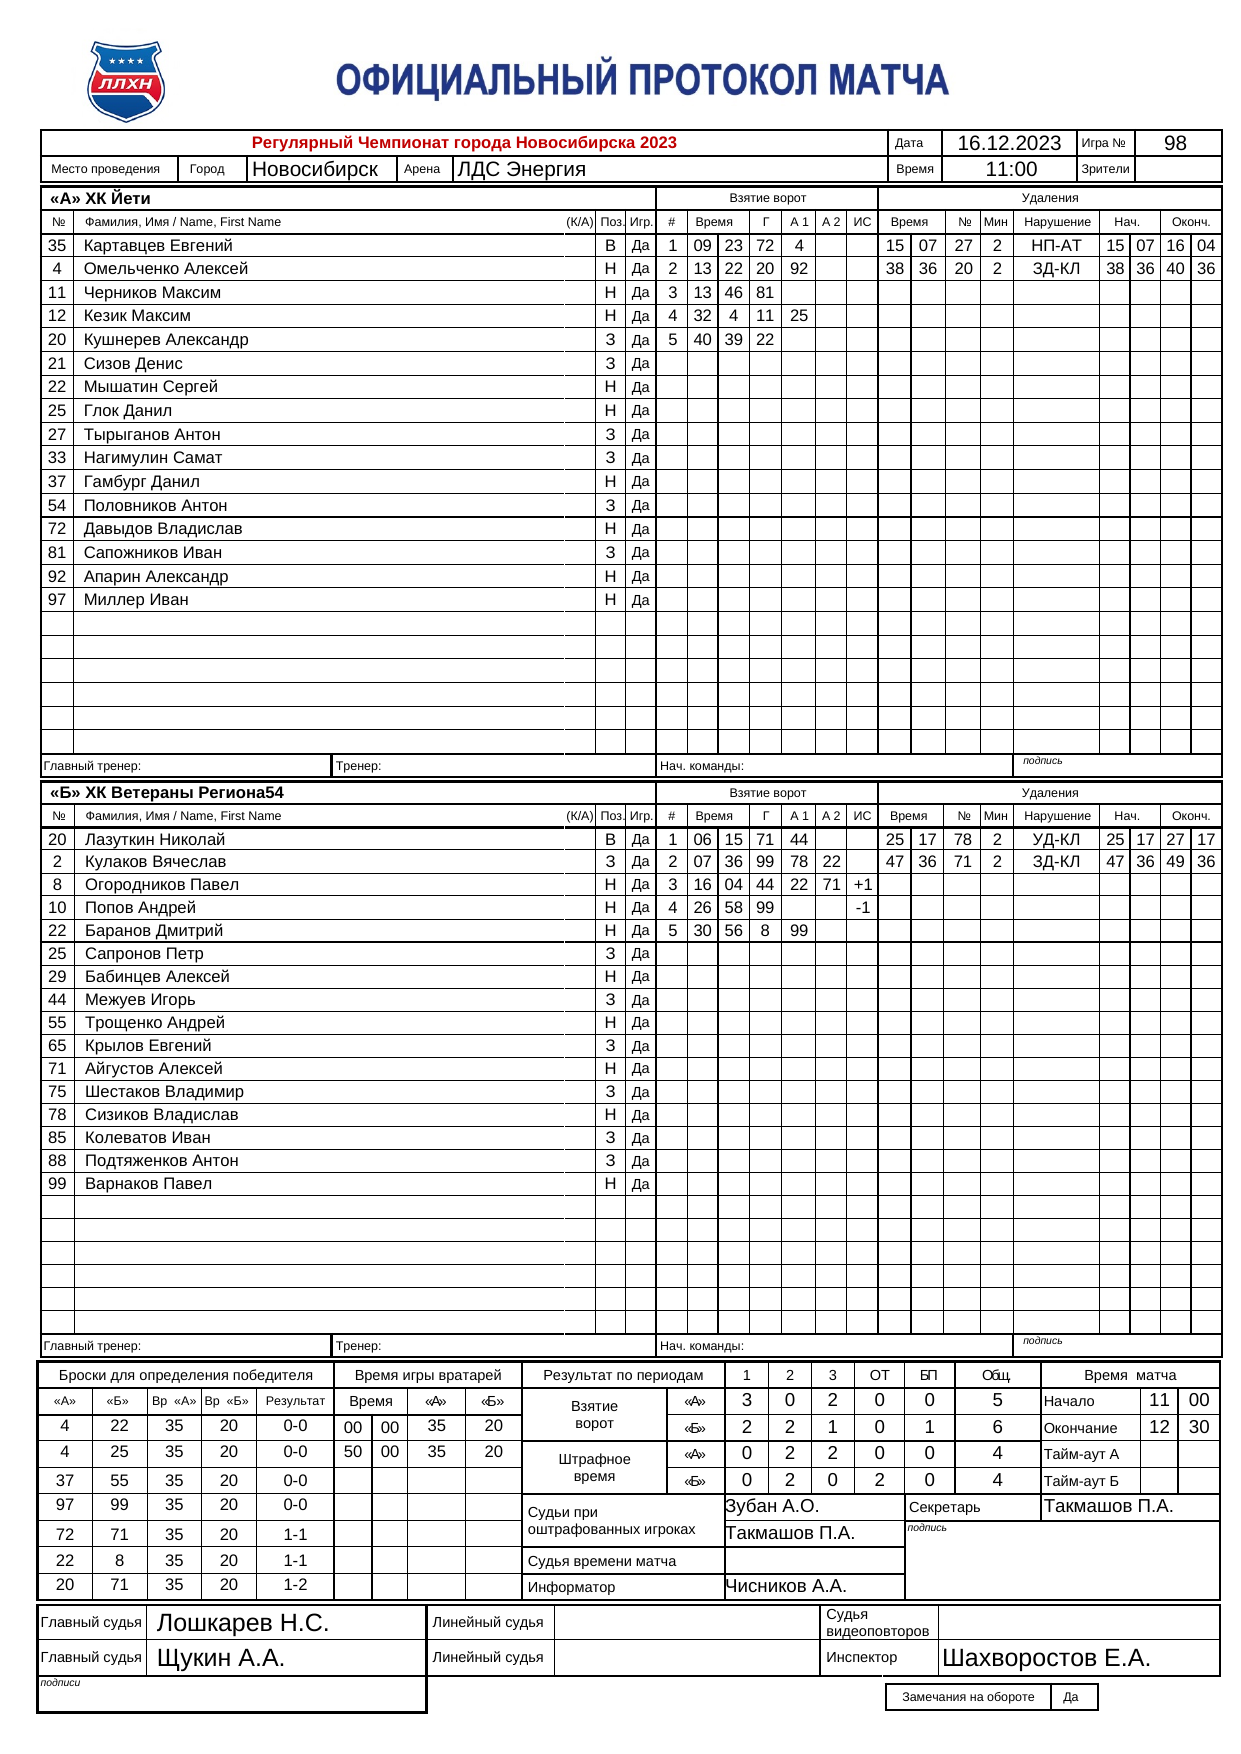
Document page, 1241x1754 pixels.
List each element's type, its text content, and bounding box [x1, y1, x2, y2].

table_cell 97 [42, 588, 73, 611]
table_cell [719, 943, 749, 964]
table_cell [1192, 612, 1221, 634]
table_cell Главный судья [39, 1606, 146, 1639]
table_cell [1100, 376, 1129, 398]
table_cell [1100, 588, 1129, 611]
table_cell [657, 730, 687, 753]
table_cell [782, 1265, 815, 1287]
table_cell [466, 1468, 521, 1493]
table_cell [944, 966, 980, 987]
table_cell [1100, 612, 1129, 634]
table_cell [688, 612, 717, 634]
table_cell [1014, 659, 1099, 682]
table_cell [816, 612, 846, 634]
table_cell +1 [847, 874, 877, 895]
table_cell [1100, 943, 1129, 964]
table_cell 38 [1100, 257, 1129, 280]
table_cell [1100, 565, 1129, 587]
table_cell [626, 1265, 655, 1287]
table_cell [657, 1196, 687, 1218]
table_cell [912, 683, 945, 706]
table_cell [981, 920, 1013, 941]
table_cell 36 [912, 257, 945, 280]
table_cell [847, 1288, 877, 1310]
table_cell # [657, 805, 687, 826]
table_cell 2 [769, 1415, 811, 1440]
table_cell [847, 1012, 877, 1033]
table_cell [626, 1242, 655, 1264]
table_cell [1161, 659, 1190, 682]
table_cell [1192, 1150, 1221, 1172]
table_cell Да [626, 1150, 655, 1172]
table_cell 20 [202, 1441, 256, 1467]
table_cell 8 [750, 920, 781, 941]
table_cell 20 [42, 328, 73, 351]
table_cell «А» [408, 1389, 465, 1413]
table_cell [1192, 541, 1221, 564]
table_cell Время [688, 211, 749, 233]
table_cell 2 [855, 1468, 904, 1493]
table_cell Время [879, 211, 945, 233]
table_cell [1179, 1468, 1219, 1493]
table_cell [944, 1035, 980, 1057]
table_cell Кезик Максим [74, 305, 564, 327]
table_cell 20 [946, 257, 980, 280]
table_cell [1192, 588, 1221, 611]
table_cell [719, 730, 749, 753]
table_cell Да [626, 1081, 655, 1103]
table_cell 35 [148, 1574, 201, 1599]
table_cell 1 [657, 829, 687, 849]
table_cell Судьи при оштрафованных игроках [523, 1495, 724, 1546]
table_cell 75 [42, 1081, 74, 1103]
table_cell [42, 683, 73, 706]
table_cell [719, 1173, 749, 1195]
table_cell [719, 1219, 749, 1241]
table_cell [1100, 920, 1129, 941]
table_cell [626, 1288, 655, 1310]
table_cell [1131, 305, 1160, 327]
table_cell [1192, 920, 1221, 941]
table_cell [1014, 896, 1099, 918]
table_cell [944, 1219, 980, 1241]
table_cell Тайм-аут Б [1042, 1468, 1140, 1493]
table_cell [782, 1173, 815, 1195]
table_cell [373, 1574, 407, 1599]
table_cell [946, 494, 980, 516]
table_cell [946, 730, 980, 753]
table_cell [1014, 541, 1099, 564]
table_cell [719, 352, 749, 374]
table_cell Н [596, 1058, 625, 1079]
table_cell [1161, 1265, 1190, 1287]
table_cell [335, 1574, 371, 1599]
table_cell [1192, 376, 1221, 398]
table_cell 0 [769, 1389, 811, 1413]
table_cell [1192, 1242, 1221, 1264]
table_cell [847, 328, 877, 351]
table_cell [816, 1242, 846, 1264]
table_cell [782, 518, 815, 540]
table_cell [912, 1150, 943, 1172]
table_cell [912, 659, 945, 682]
table_cell 39 [719, 328, 749, 351]
table_cell 0-0 [257, 1494, 333, 1520]
table_cell [816, 829, 846, 849]
table_cell [750, 1265, 781, 1287]
table_cell 71 [750, 829, 781, 849]
table_cell [1192, 1173, 1221, 1195]
table_cell [879, 1104, 910, 1126]
table_cell 0 [812, 1468, 854, 1493]
table_cell [1161, 1104, 1190, 1126]
table_cell [912, 565, 945, 587]
table_cell [981, 565, 1013, 587]
table_cell [816, 1035, 846, 1057]
table_cell [1131, 1012, 1160, 1033]
table_cell [879, 1242, 910, 1264]
table_cell [946, 328, 980, 351]
table_cell 35 [148, 1494, 201, 1520]
table_cell Штрафное время [523, 1442, 666, 1493]
table_cell [1161, 874, 1190, 895]
table_cell [657, 588, 687, 611]
table_cell [1161, 1058, 1190, 1079]
table_cell [981, 423, 1013, 445]
table_cell Да [626, 1035, 655, 1057]
table_cell Судья времени матча [523, 1548, 724, 1573]
table_cell [1161, 1311, 1190, 1333]
table_cell Линейный судья [428, 1640, 554, 1675]
table_cell [565, 235, 595, 256]
table_cell [1192, 1104, 1221, 1126]
table_cell Вр «Б» [202, 1389, 256, 1413]
table_cell [657, 1242, 687, 1264]
table_cell [750, 1242, 781, 1264]
table_cell [565, 494, 595, 516]
table_cell [1131, 943, 1160, 964]
table_cell Нагимулин Самат [74, 446, 564, 469]
table_cell [750, 1035, 781, 1057]
table_cell [1014, 565, 1099, 587]
table_cell [1192, 352, 1221, 374]
table_cell Да [626, 235, 655, 256]
table_cell [1014, 1311, 1099, 1333]
table_cell [879, 518, 910, 540]
table_cell [74, 612, 564, 634]
table_cell [912, 966, 943, 987]
table_cell [750, 989, 781, 1011]
table_cell [1014, 966, 1099, 987]
table_cell [1131, 1127, 1160, 1149]
table_cell [1192, 1012, 1221, 1033]
table_cell Сизиков Владислав [75, 1104, 564, 1126]
table_cell [1100, 446, 1129, 469]
table_cell Черников Максим [74, 281, 564, 303]
table_cell [688, 423, 717, 445]
table_cell 81 [750, 281, 781, 303]
table_cell [782, 1127, 815, 1149]
table_cell [847, 257, 877, 280]
table_cell Да [626, 541, 655, 564]
table_cell [847, 943, 877, 964]
table_cell [1131, 281, 1160, 303]
table_cell Колеватов Иван [75, 1127, 564, 1149]
table_cell «А» [39, 1389, 92, 1413]
table_cell 29 [42, 966, 74, 987]
table_cell Судья видеоповторов [821, 1606, 938, 1639]
table_cell [688, 352, 717, 374]
table_cell [946, 305, 980, 327]
table_cell [944, 1311, 980, 1333]
table_cell [912, 874, 943, 895]
table_cell В [596, 829, 625, 849]
table_cell [1192, 328, 1221, 351]
table_cell 0 [905, 1468, 954, 1493]
table_cell [946, 541, 980, 564]
table_cell [816, 541, 846, 564]
table_cell [1100, 541, 1129, 564]
table_cell 3 [657, 281, 687, 303]
table_cell [75, 1265, 564, 1287]
table_cell [719, 966, 749, 987]
table_cell Н [596, 588, 625, 611]
table_cell [1014, 328, 1099, 351]
table_cell [879, 328, 910, 351]
table_cell 35 [148, 1441, 201, 1467]
table_cell [750, 588, 781, 611]
table_cell [75, 1219, 564, 1241]
table_cell Оконч. [1161, 805, 1221, 826]
table_cell 20 [202, 1494, 256, 1520]
table_cell [565, 1035, 595, 1057]
table_cell Поз. [596, 805, 625, 826]
table_cell Н [596, 257, 625, 280]
table_cell [719, 1265, 749, 1287]
table_cell 72 [39, 1521, 92, 1546]
table_cell [879, 707, 910, 729]
table_cell [912, 399, 945, 422]
table_cell 00 [373, 1416, 407, 1440]
table_cell [688, 683, 717, 706]
table_cell 5 [657, 920, 687, 941]
table_cell [912, 1196, 943, 1218]
table_cell Секретарь [906, 1495, 1040, 1520]
table_cell [657, 376, 687, 398]
table_cell [981, 636, 1013, 658]
table_cell [42, 707, 73, 729]
table_cell [816, 730, 846, 753]
table_cell 30 [1179, 1415, 1219, 1440]
table_cell [565, 376, 595, 398]
picture [5, 28, 1179, 129]
table_cell 40 [1161, 257, 1190, 280]
table_cell [1131, 659, 1160, 682]
table_cell [939, 1606, 1219, 1639]
table_cell «Б» [668, 1415, 724, 1440]
table_cell подпись [1014, 755, 1221, 776]
table_cell [944, 943, 980, 964]
table_cell Такмашов П.А. [1042, 1495, 1219, 1520]
table_cell [782, 636, 815, 658]
table_cell ЗД-КЛ [1014, 257, 1099, 280]
table_cell [912, 328, 945, 351]
table_cell [1131, 541, 1160, 564]
table_cell [719, 1081, 749, 1103]
table_cell [1161, 1288, 1190, 1310]
table_cell 32 [688, 305, 717, 327]
table_cell 3 [657, 874, 687, 895]
table_cell 0 [855, 1415, 904, 1440]
table_cell Время [335, 1389, 407, 1413]
table_cell 1 [657, 235, 687, 256]
table_cell Лазуткин Николай [75, 829, 564, 849]
table_cell [1179, 1441, 1219, 1467]
table_cell 4 [956, 1468, 1040, 1493]
table_cell [1014, 1081, 1099, 1103]
table_cell [1100, 1104, 1129, 1126]
table_cell [626, 683, 655, 706]
table_header Броски для определения победителя [39, 1363, 333, 1387]
table_cell 4 [782, 235, 815, 256]
table_cell Н [596, 470, 625, 493]
table_cell [596, 1265, 625, 1287]
table_cell [719, 1104, 749, 1126]
table_cell [657, 989, 687, 1011]
table_cell [847, 376, 877, 398]
table_cell [373, 1468, 407, 1493]
table_cell [944, 1196, 980, 1218]
table_cell [1161, 565, 1190, 587]
table_cell [596, 612, 625, 634]
table_cell [1131, 376, 1160, 398]
table_cell Щукин А.А. [147, 1640, 425, 1675]
table_header Замечания на обороте [887, 1685, 1050, 1709]
table_cell [565, 281, 595, 303]
table_cell [847, 659, 877, 682]
table_cell [1014, 1173, 1099, 1195]
table_cell [750, 1219, 781, 1241]
table_cell (К/А) [565, 805, 595, 826]
table_cell [657, 494, 687, 516]
table_cell 22 [782, 874, 815, 895]
table_header Регулярный Чемпионат города Новосибирска 2023 [42, 131, 887, 155]
table_cell [657, 612, 687, 634]
table_cell 20 [750, 257, 781, 280]
table_cell [944, 1265, 980, 1287]
table_cell [1161, 730, 1190, 753]
table_header Игра № [1078, 131, 1134, 155]
table_cell [1192, 470, 1221, 493]
table_header «Б» ХК Ветераны Региона54 [42, 783, 655, 803]
table_cell Шахворостов Е.А. [939, 1640, 1219, 1675]
table_cell [750, 1081, 781, 1103]
table_cell [782, 659, 815, 682]
table_cell 4 [39, 1441, 92, 1467]
table_cell [847, 281, 877, 303]
table_cell [688, 565, 717, 587]
table_cell [1192, 636, 1221, 658]
table_cell [719, 565, 749, 587]
table_cell 25 [1100, 829, 1129, 849]
table_cell [912, 1081, 943, 1103]
table_header 1 [726, 1363, 768, 1387]
table_cell [879, 1311, 910, 1333]
table_cell [1131, 1104, 1160, 1126]
table_cell 3 [726, 1389, 768, 1413]
table_cell [816, 1127, 846, 1149]
table_cell «А» [668, 1389, 724, 1413]
table_cell [782, 565, 815, 587]
table_cell [981, 541, 1013, 564]
table_cell подпись [906, 1522, 1219, 1599]
table_cell 71 [93, 1521, 147, 1546]
table_cell [688, 659, 717, 682]
table_cell [1131, 920, 1160, 941]
table_cell 27 [42, 423, 73, 445]
table_cell [657, 1311, 687, 1333]
table_cell Нарушение [1014, 805, 1099, 826]
table_cell [782, 376, 815, 398]
table_cell 26 [688, 896, 717, 918]
table_cell [657, 1265, 687, 1287]
table_cell 4 [956, 1442, 1040, 1467]
table_cell [816, 470, 846, 493]
table_cell Да [626, 943, 655, 964]
table_cell 44 [42, 989, 74, 1011]
table_header БП [905, 1363, 954, 1387]
table_cell З [596, 446, 625, 469]
table_cell [750, 470, 781, 493]
table_cell Тренер: [333, 755, 655, 776]
table_cell [1100, 399, 1129, 422]
table_cell 0-0 [257, 1468, 333, 1493]
table_cell [688, 1104, 717, 1126]
table_cell [657, 1035, 687, 1057]
table_cell 81 [42, 541, 73, 564]
table_cell 11 [1141, 1389, 1177, 1413]
table_cell [816, 1012, 846, 1033]
table_cell [719, 612, 749, 634]
table_cell [981, 1035, 1013, 1057]
table_cell [981, 1242, 1013, 1264]
table_cell [912, 1311, 943, 1333]
table_cell [565, 541, 595, 564]
table_cell [782, 966, 815, 987]
table_cell Главный тренер: [42, 1335, 330, 1356]
table_cell [981, 446, 1013, 469]
table_cell [408, 1574, 465, 1599]
table_cell [816, 659, 846, 682]
table_cell [657, 683, 687, 706]
table_cell [1100, 966, 1129, 987]
table_cell [565, 565, 595, 587]
table_cell 2 [981, 235, 1013, 256]
table_cell [981, 874, 1013, 895]
table_cell [719, 1288, 749, 1310]
table_cell 4 [42, 257, 73, 280]
table_cell Зрители [1078, 157, 1134, 181]
table_cell [719, 1012, 749, 1033]
table_cell [74, 683, 564, 706]
table_cell [981, 683, 1013, 706]
table_cell [944, 1242, 980, 1264]
table_cell [657, 470, 687, 493]
table_cell [782, 1311, 815, 1333]
table_cell [565, 943, 595, 964]
table_cell [1161, 989, 1190, 1011]
table_cell [1161, 920, 1190, 941]
table_cell [879, 376, 910, 398]
table_cell Да [626, 896, 655, 918]
table_cell [1192, 494, 1221, 516]
table_cell [1131, 565, 1160, 587]
table_cell [782, 328, 815, 351]
table_cell [1161, 1196, 1190, 1218]
table_cell [1131, 730, 1160, 753]
table_cell 36 [912, 850, 943, 872]
table_cell [1161, 399, 1190, 422]
table_cell [1014, 707, 1099, 729]
table_cell [688, 989, 717, 1011]
table_cell [981, 730, 1013, 753]
table_cell «Б» [93, 1389, 147, 1413]
table_cell [626, 1219, 655, 1241]
table_cell [816, 494, 846, 516]
table_cell [879, 541, 910, 564]
table_cell [1014, 423, 1099, 445]
table_cell [1131, 1081, 1160, 1103]
table_cell [912, 1288, 943, 1310]
table_cell [1131, 446, 1160, 469]
table_cell [847, 1104, 877, 1126]
table_cell [879, 352, 910, 374]
table_cell [1192, 281, 1221, 303]
table_cell [750, 1012, 781, 1033]
table_cell [847, 1219, 877, 1241]
table_cell Глок Данил [74, 399, 564, 422]
table_cell [596, 1242, 625, 1264]
table_cell [847, 1196, 877, 1218]
table_cell 78 [42, 1104, 74, 1126]
table_cell [847, 1265, 877, 1287]
table_cell Игр. [626, 805, 655, 826]
table_cell [42, 1219, 74, 1241]
table_cell [1192, 1058, 1221, 1079]
table_cell Да [626, 494, 655, 516]
table_cell [1100, 518, 1129, 540]
table_cell [912, 943, 943, 964]
table_cell [1131, 352, 1160, 374]
table_cell [1100, 659, 1129, 682]
table_cell [1100, 1012, 1129, 1033]
table_cell 1-1 [257, 1547, 333, 1573]
table_cell [879, 659, 910, 682]
table_cell [1100, 707, 1129, 729]
table_cell [1131, 612, 1160, 634]
table_cell [373, 1521, 407, 1546]
table_cell [565, 850, 595, 872]
table_cell Да [626, 565, 655, 587]
table_cell [946, 612, 980, 634]
table_cell [1192, 943, 1221, 964]
table_cell -1 [847, 896, 877, 918]
table_cell [816, 518, 846, 540]
table_cell ЛДС Энергия [454, 157, 887, 181]
table_cell З [596, 1127, 625, 1149]
table_cell 85 [42, 1127, 74, 1149]
table_cell 2 [812, 1442, 854, 1467]
table_cell Время [879, 805, 943, 826]
table_cell [816, 235, 846, 256]
table_cell «Б » [466, 1389, 521, 1413]
table_cell подписи [39, 1677, 425, 1711]
table_cell [879, 989, 910, 1011]
table_cell Гамбург Данил [74, 470, 564, 493]
table_cell 25 [782, 305, 815, 327]
table_cell 8 [42, 874, 74, 895]
table_header Время матча [1042, 1363, 1219, 1387]
table_cell Н [596, 966, 625, 987]
table_cell З [596, 328, 625, 351]
table_cell 12 [42, 305, 73, 327]
table_cell [847, 636, 877, 658]
table_cell [565, 707, 595, 729]
table_cell 15 [879, 235, 910, 256]
table_cell [981, 376, 1013, 398]
table_cell [750, 541, 781, 564]
table_cell [1014, 399, 1099, 422]
table_cell [981, 1104, 1013, 1126]
table_cell 36 [1192, 850, 1221, 872]
table_cell [879, 1265, 910, 1287]
table_cell [1192, 518, 1221, 540]
table_cell [879, 1058, 910, 1079]
table_cell [1131, 1311, 1160, 1333]
table_cell [1100, 1265, 1129, 1287]
table_cell [1161, 1127, 1190, 1149]
table_cell Да [626, 376, 655, 398]
table_cell [1014, 1196, 1099, 1218]
table_cell [657, 399, 687, 422]
table_cell [816, 707, 846, 729]
table_cell 22 [42, 920, 74, 941]
table_cell Нач. [1100, 805, 1160, 826]
table_cell 4 [39, 1416, 92, 1440]
table_cell Игр. [626, 211, 655, 233]
table_cell Да [626, 1104, 655, 1126]
table_cell [1100, 470, 1129, 493]
table_cell 16 [688, 874, 717, 895]
table_cell [42, 1311, 74, 1333]
table_cell [42, 1196, 74, 1218]
table_cell [1161, 966, 1190, 987]
table_cell [816, 1219, 846, 1241]
table_cell [946, 659, 980, 682]
table_cell [816, 281, 846, 303]
table_cell [879, 399, 910, 422]
table_cell 35 [148, 1547, 201, 1573]
table_cell [657, 446, 687, 469]
table_cell [912, 1012, 943, 1033]
table_cell [1161, 423, 1190, 445]
table_cell Айгустов Алексей [75, 1058, 564, 1079]
table_cell [1100, 1196, 1129, 1218]
table_cell [1100, 281, 1129, 303]
table_cell [596, 1196, 625, 1218]
table_cell 55 [42, 1012, 74, 1033]
table_cell [750, 1104, 781, 1126]
table_cell 72 [750, 235, 781, 256]
table_cell 00 [373, 1441, 407, 1467]
table_cell 20 [202, 1574, 256, 1599]
table_cell Сапожников Иван [74, 541, 564, 564]
table_cell Результат [257, 1389, 333, 1413]
table_cell 20 [39, 1574, 92, 1599]
table_cell [750, 659, 781, 682]
table_cell [946, 565, 980, 587]
table_cell [565, 1058, 595, 1079]
table_header Результат по периодам [523, 1363, 724, 1387]
table_cell [879, 896, 910, 918]
table_cell 72 [42, 518, 73, 540]
table_cell [565, 1150, 595, 1172]
table_cell [719, 1127, 749, 1149]
table_cell [1161, 376, 1190, 398]
table_cell [782, 494, 815, 516]
table_cell 0 [855, 1389, 904, 1413]
table_cell Кушнерев Александр [74, 328, 564, 351]
table_cell 5 [657, 328, 687, 351]
table_cell [944, 896, 980, 918]
table_cell [1136, 157, 1221, 181]
table_cell [1131, 707, 1160, 729]
table_cell 2 [657, 257, 687, 280]
table_cell [981, 612, 1013, 634]
table_cell [719, 989, 749, 1011]
table_cell Информатор [523, 1575, 724, 1599]
table_cell 12 [1141, 1415, 1177, 1440]
table_cell 2 [981, 850, 1013, 872]
table_cell 36 [1192, 257, 1221, 280]
table_cell [946, 588, 980, 611]
table_cell Чисников А.А. [726, 1575, 904, 1599]
table_cell [1014, 518, 1099, 540]
table_cell [1131, 683, 1160, 706]
table_cell 36 [1131, 257, 1160, 280]
table_header Общ. [956, 1363, 1040, 1387]
table_cell Н [596, 565, 625, 587]
table_cell [688, 1196, 717, 1218]
table_cell Да [626, 257, 655, 280]
table_cell [981, 1012, 1013, 1033]
table_cell З [596, 989, 625, 1011]
table_cell 0 [905, 1442, 954, 1467]
table_cell [688, 1012, 717, 1033]
table_cell 0 [855, 1442, 904, 1467]
table_cell [1131, 1035, 1160, 1057]
table_cell 25 [93, 1441, 147, 1467]
table_cell 13 [688, 281, 717, 303]
table_cell [1014, 1242, 1099, 1264]
table_cell [1100, 1242, 1129, 1264]
table_cell [466, 1521, 521, 1546]
table_cell [912, 707, 945, 729]
table_cell [816, 1196, 846, 1218]
table_cell 65 [42, 1035, 74, 1057]
table_cell [1014, 281, 1099, 303]
table_cell [879, 730, 910, 753]
table_cell [1192, 423, 1221, 445]
table_cell [596, 730, 625, 753]
table_cell Фамилия, Имя / Name, First Name [74, 211, 565, 233]
table_cell Да [626, 1173, 655, 1195]
table_cell [981, 1196, 1013, 1218]
table_cell [782, 1035, 815, 1057]
table_cell 11:00 [943, 157, 1076, 181]
table_cell [1131, 423, 1160, 445]
table_cell [1192, 399, 1221, 422]
table_cell Попов Андрей [75, 896, 564, 918]
table_cell [657, 636, 687, 658]
table_cell 17 [1131, 829, 1160, 849]
table_cell [42, 1242, 74, 1264]
table_cell [565, 874, 595, 895]
table_cell Сизов Денис [74, 352, 564, 374]
table_cell Нач. команды: [657, 1335, 1012, 1356]
table_cell [879, 1081, 910, 1103]
table_cell 10 [42, 896, 74, 918]
table_cell [816, 920, 846, 941]
table_cell [981, 588, 1013, 611]
table_cell [946, 683, 980, 706]
table_cell [1192, 1265, 1221, 1287]
table_cell [981, 1081, 1013, 1103]
table_cell 2 [981, 829, 1013, 849]
table_cell [750, 376, 781, 398]
table_cell Н [596, 518, 625, 540]
table_cell [74, 707, 564, 729]
table_cell Лошкарев Н.С. [147, 1606, 425, 1639]
table_cell 23 [719, 235, 749, 256]
table_cell [1131, 328, 1160, 351]
table_cell [688, 1081, 717, 1103]
table_cell 30 [688, 920, 717, 941]
table_cell [847, 683, 877, 706]
table_header Удаления [879, 783, 1221, 803]
table_cell [912, 1265, 943, 1287]
table_cell [1014, 1127, 1099, 1149]
table_cell [750, 943, 781, 964]
table_cell [657, 1104, 687, 1126]
table_cell Да [626, 328, 655, 351]
table_cell З [596, 494, 625, 516]
table_cell [1014, 1012, 1099, 1033]
table_cell [1100, 352, 1129, 374]
table_cell 71 [93, 1574, 147, 1599]
table_cell [373, 1494, 407, 1520]
table_cell [847, 423, 877, 445]
table_cell [1192, 1081, 1221, 1103]
table_cell [981, 470, 1013, 493]
table_cell [1100, 989, 1129, 1011]
table_cell [1014, 636, 1099, 658]
table_cell [688, 1035, 717, 1057]
table_cell [981, 707, 1013, 729]
table_cell 5 [956, 1389, 1040, 1413]
table_cell 2 [981, 257, 1013, 280]
table_cell Инспектор [821, 1640, 938, 1675]
table_cell [565, 989, 595, 1011]
table_cell [596, 707, 625, 729]
table_cell [1192, 1196, 1221, 1218]
table_cell [1161, 470, 1190, 493]
table_cell [1014, 588, 1099, 611]
table_cell [816, 565, 846, 587]
table_cell [912, 281, 945, 303]
table_cell [408, 1521, 465, 1546]
table_cell [981, 281, 1013, 303]
table_cell 35 [408, 1416, 465, 1440]
table_cell [981, 1127, 1013, 1149]
table_cell [657, 1288, 687, 1310]
table_cell [626, 636, 655, 658]
table_cell [912, 896, 943, 918]
table_cell [879, 1173, 910, 1195]
table_cell 35 [42, 235, 73, 256]
table_cell [847, 1035, 877, 1057]
table_cell [1014, 494, 1099, 516]
table_cell [782, 446, 815, 469]
table_cell [1161, 588, 1190, 611]
table_cell Город [179, 157, 246, 181]
table_cell [946, 399, 980, 422]
table_cell [981, 659, 1013, 682]
table_cell [565, 399, 595, 422]
table_cell [816, 399, 846, 422]
table_cell Мин [981, 805, 1013, 826]
table_cell 47 [1100, 850, 1129, 872]
table_cell Зубан А.О. [726, 1495, 904, 1520]
table_cell [782, 281, 815, 303]
table_cell 71 [944, 850, 980, 872]
table_cell [1192, 1035, 1221, 1057]
table_cell [879, 423, 910, 445]
table_cell Кулаков Вячеслав [75, 850, 564, 872]
table_cell [782, 588, 815, 611]
table_cell [565, 470, 595, 493]
table_cell [1100, 1288, 1129, 1310]
table_cell [879, 588, 910, 611]
table_cell [428, 1677, 882, 1711]
table_cell [1131, 1173, 1160, 1195]
table_cell [719, 707, 749, 729]
table_cell 13 [688, 257, 717, 280]
table_cell [879, 943, 910, 964]
table_cell Тайм-аут А [1042, 1441, 1140, 1467]
table_cell [75, 1311, 564, 1333]
table_cell Варнаков Павел [75, 1173, 564, 1195]
table_cell Н [596, 874, 625, 895]
table_cell [750, 636, 781, 658]
table_cell А 2 [816, 211, 846, 233]
table_cell 37 [42, 470, 73, 493]
table_cell [1131, 1265, 1160, 1287]
table_cell [912, 1219, 943, 1241]
table_cell [565, 1127, 595, 1149]
table_cell № [944, 805, 980, 826]
table_cell 25 [42, 943, 74, 964]
table_cell 2 [769, 1442, 811, 1467]
table_cell [912, 352, 945, 374]
table_cell [1192, 683, 1221, 706]
table_cell [1131, 989, 1160, 1011]
table_header Да [1052, 1685, 1097, 1709]
table_cell [596, 659, 625, 682]
table_cell [816, 683, 846, 706]
table_cell [335, 1494, 371, 1520]
table_cell [944, 1058, 980, 1079]
table_cell [1161, 1081, 1190, 1103]
table_cell [879, 874, 910, 895]
table_cell [946, 470, 980, 493]
table_cell [816, 1058, 846, 1079]
table_cell З [596, 850, 625, 872]
table_cell [847, 446, 877, 469]
table_cell [816, 1311, 846, 1333]
table_cell [626, 659, 655, 682]
table_cell [750, 730, 781, 753]
table_cell [565, 966, 595, 987]
table_cell [981, 1173, 1013, 1195]
table_cell НП-АТ [1014, 235, 1099, 256]
table_cell Сапронов Петр [75, 943, 564, 964]
table_cell [565, 257, 595, 280]
table_cell [944, 1288, 980, 1310]
table_cell [1192, 874, 1221, 895]
table_cell 71 [816, 874, 846, 895]
table_cell [688, 1311, 717, 1333]
table_cell 16 [1161, 235, 1190, 256]
table_cell Да [626, 281, 655, 303]
table_cell Омельченко Алексей [74, 257, 564, 280]
table_cell Место проведения [42, 157, 177, 181]
table_cell [782, 707, 815, 729]
table_cell 21 [42, 352, 73, 374]
table_cell [688, 1219, 717, 1241]
table_cell [1131, 896, 1160, 918]
table_cell [719, 1058, 749, 1079]
table_cell [1161, 328, 1190, 351]
table_cell [1100, 1081, 1129, 1103]
table_cell [782, 1012, 815, 1033]
table_cell 46 [719, 281, 749, 303]
table_cell [750, 1127, 781, 1149]
table_cell Бабинцев Алексей [75, 966, 564, 987]
table_header Дата [889, 131, 941, 155]
table_cell [1014, 874, 1099, 895]
table_cell [782, 1150, 815, 1172]
table_cell Да [626, 423, 655, 445]
table_cell 22 [816, 850, 846, 872]
table_cell [1192, 1219, 1221, 1241]
table_cell 78 [944, 829, 980, 849]
table_cell [816, 636, 846, 658]
table_cell Да [626, 850, 655, 872]
table_cell [847, 565, 877, 587]
table_cell [1192, 989, 1221, 1011]
table_cell [74, 730, 564, 753]
table_cell 20 [202, 1468, 256, 1493]
table_cell «Б» [668, 1468, 724, 1493]
table_cell [657, 565, 687, 587]
table_cell [1014, 1058, 1099, 1079]
table_cell Подтяженков Антон [75, 1150, 564, 1172]
table_cell [688, 1265, 717, 1287]
table_cell [657, 1150, 687, 1172]
table_cell [1014, 470, 1099, 493]
table_cell Миллер Иван [74, 588, 564, 611]
table_cell [1014, 730, 1099, 753]
table_cell 1-1 [257, 1521, 333, 1546]
table_cell Вр «А» [148, 1389, 201, 1413]
table_cell 25 [879, 829, 910, 849]
table_cell [42, 612, 73, 634]
table_cell [657, 1173, 687, 1195]
table_cell [1161, 1242, 1190, 1264]
table_cell [847, 1150, 877, 1172]
table_cell [879, 1196, 910, 1218]
table_cell [719, 659, 749, 682]
table_cell [847, 612, 877, 634]
table_cell [565, 636, 595, 658]
table_cell [1100, 305, 1129, 327]
table_cell [816, 1081, 846, 1103]
table_cell 92 [42, 565, 73, 587]
table_cell Нач. [1100, 211, 1160, 233]
table_cell [657, 1012, 687, 1033]
table_cell 20 [202, 1416, 256, 1440]
table_cell [879, 1150, 910, 1172]
table_cell [1192, 305, 1221, 327]
table_cell Да [626, 1012, 655, 1033]
table_cell [1100, 1127, 1129, 1149]
table_cell [847, 707, 877, 729]
table_cell Оконч. [1161, 211, 1221, 233]
table_cell Фамилия, Имя / Name, First Name [75, 805, 565, 826]
table_cell [565, 1173, 595, 1195]
table_cell [879, 281, 910, 303]
table_cell [555, 1606, 819, 1639]
table_cell [1131, 518, 1160, 540]
table_cell 99 [42, 1173, 74, 1195]
table_cell 78 [782, 850, 815, 872]
table_cell [466, 1574, 521, 1599]
table_cell З [596, 1150, 625, 1172]
table_cell [1131, 1242, 1160, 1264]
table_cell Н [596, 376, 625, 398]
table_cell 55 [93, 1468, 147, 1493]
table_cell [1131, 494, 1160, 516]
table_cell [879, 446, 910, 469]
table_cell [719, 1035, 749, 1057]
table_cell 04 [1192, 235, 1221, 256]
table_cell [782, 943, 815, 964]
table_cell А 2 [816, 805, 846, 826]
table_cell [944, 920, 980, 941]
table_cell 35 [408, 1441, 465, 1467]
table_cell Да [626, 588, 655, 611]
table_cell [1161, 896, 1190, 918]
table_cell [816, 376, 846, 398]
table_cell 22 [42, 376, 73, 398]
table_header Взятие ворот [657, 188, 877, 209]
table_cell Да [626, 1127, 655, 1149]
table_cell 54 [42, 494, 73, 516]
table_cell [879, 1035, 910, 1057]
table_cell Баранов Дмитрий [75, 920, 564, 941]
table_cell [981, 1265, 1013, 1287]
table_cell А 1 [782, 805, 815, 826]
table_cell [750, 423, 781, 445]
table_cell [1192, 565, 1221, 587]
table_cell [565, 730, 595, 753]
table_cell Давыдов Владислав [74, 518, 564, 540]
table_cell [912, 730, 945, 753]
table_cell [657, 518, 687, 540]
table_cell [847, 541, 877, 564]
table_header ОТ [855, 1363, 904, 1387]
table_cell ИС [847, 211, 877, 233]
table_cell [750, 1196, 781, 1218]
table_cell [946, 376, 980, 398]
table_cell [565, 920, 595, 941]
table_cell [912, 588, 945, 611]
table_cell [879, 612, 910, 634]
table_cell [1161, 636, 1190, 658]
table_cell 99 [782, 920, 815, 941]
table_cell [1141, 1468, 1177, 1493]
table_cell [1131, 966, 1160, 987]
table_cell [719, 588, 749, 611]
table_cell [657, 659, 687, 682]
table_cell Да [626, 989, 655, 1011]
table_cell 99 [93, 1494, 147, 1520]
table_cell [688, 966, 717, 987]
table_cell Н [596, 1173, 625, 1195]
table_cell Да [626, 305, 655, 327]
table_cell [719, 1196, 749, 1218]
table_cell [946, 518, 980, 540]
table_cell З [596, 1035, 625, 1057]
table_cell [944, 1012, 980, 1033]
table_cell 22 [93, 1416, 147, 1440]
table_cell Нач. команды: [657, 755, 1012, 776]
table_cell [1131, 470, 1160, 493]
table_cell [719, 683, 749, 706]
table_cell А 1 [782, 211, 815, 233]
table_cell [42, 1288, 74, 1310]
table_cell [565, 588, 595, 611]
table_cell [688, 518, 717, 540]
table_cell [688, 1242, 717, 1264]
table_cell [42, 730, 73, 753]
table_cell [847, 920, 877, 941]
table_cell [565, 896, 595, 918]
table_cell [1014, 989, 1099, 1011]
table_cell [847, 1173, 877, 1195]
table_cell [688, 1173, 717, 1195]
table_cell 4 [719, 305, 749, 327]
table_cell 0 [726, 1442, 768, 1467]
table_cell [1131, 1058, 1160, 1079]
table_cell [782, 1242, 815, 1264]
table_cell Арена [398, 157, 452, 181]
table_cell [816, 1104, 846, 1126]
table_cell 4 [657, 896, 687, 918]
table_cell Начало [1042, 1389, 1140, 1413]
table_cell 0-0 [257, 1416, 333, 1440]
table_cell 71 [42, 1058, 74, 1079]
table_cell [782, 1081, 815, 1103]
table_cell Тренер: [333, 1335, 655, 1356]
table_cell Апарин Александр [74, 565, 564, 587]
table_cell [782, 1104, 815, 1126]
table_cell [1131, 874, 1160, 895]
table_cell [1014, 1035, 1099, 1057]
table_header 98 [1136, 131, 1221, 155]
table_cell [912, 1242, 943, 1264]
table_cell [912, 1035, 943, 1057]
table_cell Окончание [1042, 1415, 1140, 1440]
table_cell [944, 1173, 980, 1195]
table_cell Мышатин Сергей [74, 376, 564, 398]
table_cell [847, 1058, 877, 1079]
table_cell [883, 1677, 1220, 1681]
table_cell [657, 1127, 687, 1149]
table_cell Половников Антон [74, 494, 564, 516]
table_cell [565, 518, 595, 540]
table_cell [626, 1196, 655, 1218]
table_cell [847, 494, 877, 516]
table_cell 38 [879, 257, 910, 280]
table_cell [912, 305, 945, 327]
table_cell [816, 328, 846, 351]
table_cell [657, 943, 687, 964]
table_cell [565, 1265, 595, 1287]
table_cell [1161, 541, 1190, 564]
table_cell [946, 636, 980, 658]
table_cell 92 [782, 257, 815, 280]
table_cell [782, 399, 815, 422]
table_cell [1161, 683, 1190, 706]
table_cell [565, 829, 595, 849]
table_cell З [596, 1081, 625, 1103]
table_cell [847, 1311, 877, 1333]
table_cell [847, 588, 877, 611]
table_cell 20 [202, 1521, 256, 1546]
table_cell [1014, 683, 1099, 706]
table_cell [1161, 612, 1190, 634]
table_cell Главный судья [39, 1640, 146, 1675]
table_cell 35 [148, 1416, 201, 1440]
table_cell [565, 446, 595, 469]
table_cell [1161, 1150, 1190, 1172]
table_cell [688, 494, 717, 516]
table_cell [750, 612, 781, 634]
table_cell [1014, 1219, 1099, 1241]
table_cell [879, 494, 910, 516]
table_cell [782, 1196, 815, 1218]
table_cell [565, 659, 595, 682]
table_header 2 [769, 1363, 811, 1387]
table_cell [1161, 943, 1190, 964]
table_cell [847, 399, 877, 422]
table_cell [750, 1058, 781, 1079]
table_cell [1100, 730, 1129, 753]
table_cell [816, 943, 846, 964]
table_cell [688, 1150, 717, 1172]
table_cell [626, 612, 655, 634]
table_cell 04 [719, 874, 749, 895]
table_cell [816, 423, 846, 445]
table_cell Да [626, 399, 655, 422]
table_cell [1161, 494, 1190, 516]
table_cell [879, 683, 910, 706]
table_cell [1014, 305, 1099, 327]
table_header Время игры вратарей [335, 1363, 521, 1387]
table_cell Огородников Павел [75, 874, 564, 895]
table_cell [565, 683, 595, 706]
table_cell [565, 1242, 595, 1264]
table_cell [946, 423, 980, 445]
table_cell [981, 896, 1013, 918]
table_cell [1161, 1173, 1190, 1195]
table_cell [879, 470, 910, 493]
table_cell [565, 305, 595, 327]
table_cell [912, 636, 945, 658]
table_cell [719, 1242, 749, 1264]
table_cell [719, 1150, 749, 1172]
table_cell [981, 352, 1013, 374]
table_cell Г [750, 805, 781, 826]
table_cell [565, 1104, 595, 1126]
table_cell [981, 1219, 1013, 1241]
table_cell [879, 565, 910, 587]
table_cell [335, 1521, 371, 1546]
table_cell [1014, 1288, 1099, 1310]
table_cell В [596, 235, 625, 256]
table_cell [596, 1219, 625, 1241]
table_cell 2 [657, 850, 687, 872]
table_cell [688, 446, 717, 469]
table_cell [688, 1288, 717, 1310]
table_cell [335, 1468, 371, 1493]
table_cell [847, 989, 877, 1011]
table_cell Линейный судья [428, 1606, 554, 1639]
table_cell [1014, 920, 1099, 941]
table_cell 00 [335, 1416, 371, 1440]
table_cell [750, 446, 781, 469]
table_cell [944, 874, 980, 895]
table_cell Н [596, 281, 625, 303]
table_cell [912, 1173, 943, 1195]
table_cell [1192, 446, 1221, 469]
table_cell [1100, 1173, 1129, 1195]
table_cell [847, 352, 877, 374]
table_cell [657, 966, 687, 987]
table_cell [782, 896, 815, 918]
table_cell [981, 494, 1013, 516]
table_cell [1131, 1196, 1160, 1218]
table_cell [1014, 612, 1099, 634]
table_cell подпись [1014, 1335, 1221, 1356]
table_cell [912, 423, 945, 445]
table_cell [408, 1547, 465, 1573]
table_cell 06 [688, 829, 717, 849]
table_cell [847, 1081, 877, 1103]
table_cell 11 [750, 305, 781, 327]
table_cell № [42, 211, 73, 233]
table_cell [879, 966, 910, 987]
table_cell 4 [657, 305, 687, 327]
table_cell [782, 352, 815, 374]
table_cell [719, 1311, 749, 1333]
table_cell [981, 966, 1013, 987]
table_cell [1192, 1127, 1221, 1149]
table_cell [688, 1127, 717, 1149]
table_cell [750, 1311, 781, 1333]
table_cell [1100, 1058, 1129, 1079]
table_cell 33 [42, 446, 73, 469]
table_cell [1192, 707, 1221, 729]
table_cell Да [626, 874, 655, 895]
table_cell [408, 1468, 465, 1493]
table_cell Новосибирск [248, 157, 396, 181]
table_cell [1014, 376, 1099, 398]
table_cell [1099, 1682, 1220, 1711]
table_cell [335, 1547, 371, 1573]
table_cell [981, 328, 1013, 351]
table_cell [946, 707, 980, 729]
table_cell Тырыганов Антон [74, 423, 564, 445]
table_cell 1 [812, 1415, 854, 1440]
table_cell 2 [769, 1468, 811, 1493]
table_cell [816, 1288, 846, 1310]
table_cell [373, 1547, 407, 1573]
table_cell 97 [39, 1494, 92, 1520]
table_cell [565, 1081, 595, 1103]
table_cell Шестаков Владимир [75, 1081, 564, 1103]
table_cell [750, 683, 781, 706]
table_cell 37 [39, 1468, 92, 1493]
table_cell [688, 730, 717, 753]
table_cell [1131, 1219, 1160, 1241]
table_cell [1100, 1219, 1129, 1241]
table_cell 2 [726, 1415, 768, 1440]
table_cell [847, 1127, 877, 1149]
table_cell [565, 1196, 595, 1218]
table_cell [1131, 636, 1160, 658]
table_cell [879, 305, 910, 327]
table_cell [75, 1196, 564, 1218]
table_cell 20 [42, 829, 74, 849]
table_cell [782, 683, 815, 706]
table_cell [1192, 1288, 1221, 1310]
table_cell [879, 636, 910, 658]
table_cell [981, 943, 1013, 964]
table_cell [1192, 659, 1221, 682]
table_cell 1 [905, 1415, 954, 1440]
table_cell [1100, 1150, 1129, 1172]
table_cell [657, 1058, 687, 1079]
table_cell [750, 966, 781, 987]
table_cell [912, 1127, 943, 1149]
table_cell [1192, 896, 1221, 918]
table_cell [847, 518, 877, 540]
table_cell [688, 541, 717, 564]
table_cell Н [596, 920, 625, 941]
table_cell [657, 541, 687, 564]
table_cell [719, 541, 749, 564]
table_cell 15 [1100, 235, 1129, 256]
table_cell З [596, 541, 625, 564]
table_cell [466, 1547, 521, 1573]
table_cell [944, 1104, 980, 1126]
table_cell [782, 1058, 815, 1079]
table_cell [688, 588, 717, 611]
table_cell [944, 1127, 980, 1149]
table_cell [782, 1288, 815, 1310]
table_cell УД-КЛ [1014, 829, 1099, 849]
table_cell [981, 989, 1013, 1011]
table_cell [1014, 446, 1099, 469]
table_cell [657, 423, 687, 445]
table_cell 35 [148, 1468, 201, 1493]
table_cell 15 [719, 829, 749, 849]
table_cell Да [626, 518, 655, 540]
table_cell 0 [905, 1389, 954, 1413]
table_cell (К/А) [565, 211, 595, 233]
table_header Взятие ворот [657, 783, 877, 803]
table_cell [912, 376, 945, 398]
table_cell [816, 257, 846, 280]
table_cell [879, 920, 910, 941]
table_cell 20 [466, 1441, 521, 1467]
table_cell [42, 1265, 74, 1287]
table_cell [1161, 1012, 1190, 1033]
table_cell [565, 1311, 595, 1333]
table_cell 6 [956, 1415, 1040, 1440]
table_cell 88 [42, 1150, 74, 1172]
table_cell 27 [1161, 829, 1190, 849]
table_cell [596, 683, 625, 706]
table_cell 07 [912, 235, 945, 256]
table_cell [750, 565, 781, 587]
table_cell [847, 850, 877, 872]
table_cell [750, 518, 781, 540]
table_cell Такмашов П.А. [726, 1521, 904, 1546]
table_cell [782, 541, 815, 564]
table_cell Нарушение [1014, 211, 1099, 233]
table_cell [1014, 1150, 1099, 1172]
table_cell [1100, 874, 1129, 895]
table_cell 40 [688, 328, 717, 351]
table_cell Да [626, 1058, 655, 1079]
table_cell 44 [782, 829, 815, 849]
table_cell [912, 470, 945, 493]
table_cell [1131, 399, 1160, 422]
table_cell [879, 1219, 910, 1241]
table_cell [782, 730, 815, 753]
table_cell [75, 1288, 564, 1310]
table_cell 20 [466, 1416, 521, 1440]
table_cell [847, 1242, 877, 1264]
table_cell [688, 636, 717, 658]
table_cell [912, 541, 945, 564]
table_cell [466, 1494, 521, 1520]
table_cell 0-0 [257, 1441, 333, 1467]
table_cell [1161, 1035, 1190, 1057]
table_cell [816, 1150, 846, 1172]
table_cell З [596, 352, 625, 374]
table_cell [596, 636, 625, 658]
table_cell [1100, 494, 1129, 516]
table_cell [719, 423, 749, 445]
table_cell [688, 399, 717, 422]
table_cell [1100, 423, 1129, 445]
table_cell [1161, 446, 1190, 469]
table_cell [816, 305, 846, 327]
table_cell [981, 305, 1013, 327]
table_cell [946, 281, 980, 303]
table_cell 17 [912, 829, 943, 849]
table_cell [847, 235, 877, 256]
table_cell [408, 1494, 465, 1520]
table_cell 99 [750, 850, 781, 872]
table_cell [75, 1242, 564, 1264]
table_cell 44 [750, 874, 781, 895]
table_cell 09 [688, 235, 717, 256]
table_cell [596, 1288, 625, 1310]
table_cell [719, 399, 749, 422]
table_cell Главный тренер: [42, 755, 330, 776]
table_header «А» ХК Йети [42, 188, 655, 209]
table_cell [688, 707, 717, 729]
table_cell 36 [719, 850, 749, 872]
table_cell [719, 518, 749, 540]
table_cell 2 [812, 1389, 854, 1413]
table_cell [816, 1173, 846, 1195]
table_cell [688, 376, 717, 398]
table_cell [1100, 896, 1129, 918]
table_cell [750, 399, 781, 422]
table_cell [816, 588, 846, 611]
table_cell [688, 1058, 717, 1079]
table_cell 50 [335, 1441, 371, 1467]
table_cell [981, 518, 1013, 540]
table_cell [688, 943, 717, 964]
table_cell ЗД-КЛ [1014, 850, 1099, 872]
table_cell 22 [39, 1547, 92, 1573]
table_cell 25 [42, 399, 73, 422]
table_cell [565, 1012, 595, 1033]
table_cell [912, 494, 945, 516]
table_cell [1161, 518, 1190, 540]
table_cell Крылов Евгений [75, 1035, 564, 1057]
table_cell [688, 470, 717, 493]
table_cell [74, 636, 564, 658]
table_cell Да [626, 966, 655, 987]
table_cell Н [596, 1012, 625, 1033]
table_cell [657, 1081, 687, 1103]
table_cell 07 [688, 850, 717, 872]
table_cell [719, 446, 749, 469]
table_header 16.12.2023 [943, 131, 1076, 155]
table_cell [912, 612, 945, 634]
table_cell [912, 989, 943, 1011]
table_cell [596, 1311, 625, 1333]
table_cell 17 [1192, 829, 1221, 849]
table_cell 1-2 [257, 1574, 333, 1599]
table_cell [657, 352, 687, 374]
table_cell [726, 1548, 904, 1573]
table_cell Да [626, 352, 655, 374]
table_cell [1014, 943, 1099, 964]
table_cell Г [750, 211, 781, 233]
table_cell [719, 376, 749, 398]
table_cell [1161, 707, 1190, 729]
table_cell Картавцев Евгений [74, 235, 564, 256]
table_cell [1014, 1104, 1099, 1126]
table_cell 49 [1161, 850, 1190, 872]
table_cell 27 [946, 235, 980, 256]
table_cell [816, 1265, 846, 1287]
table_cell Н [596, 896, 625, 918]
table_cell 0 [726, 1468, 768, 1493]
table_cell [912, 446, 945, 469]
table_cell [816, 446, 846, 469]
table_cell [750, 1150, 781, 1172]
table_cell Да [626, 829, 655, 849]
table_cell [912, 920, 943, 941]
table_cell 22 [750, 328, 781, 351]
table_cell [565, 423, 595, 445]
table_cell [1161, 281, 1190, 303]
table_cell [1192, 966, 1221, 987]
table_cell [912, 518, 945, 540]
table_cell [42, 659, 73, 682]
table_cell Трощенко Андрей [75, 1012, 564, 1033]
table_cell 56 [719, 920, 749, 941]
table_cell [42, 636, 73, 658]
table_cell ИС [847, 805, 877, 826]
table_cell [782, 423, 815, 445]
table_cell Н [596, 399, 625, 422]
table_cell [946, 352, 980, 374]
table_cell [750, 352, 781, 374]
table_cell 11 [42, 281, 73, 303]
table_cell [1131, 588, 1160, 611]
table_cell 8 [93, 1547, 147, 1573]
table_cell [879, 1127, 910, 1149]
table_cell [879, 1288, 910, 1310]
table_cell [847, 470, 877, 493]
table_cell Межуев Игорь [75, 989, 564, 1011]
table_cell 35 [148, 1521, 201, 1546]
table_cell [750, 707, 781, 729]
table_cell [816, 989, 846, 1011]
table_cell [1161, 1219, 1190, 1241]
table_cell [847, 305, 877, 327]
table_cell [565, 1219, 595, 1241]
table_cell [847, 730, 877, 753]
table_cell [1100, 1035, 1129, 1057]
table_cell [782, 612, 815, 634]
table_cell [944, 989, 980, 1011]
table_cell [657, 707, 687, 729]
table_cell [944, 1081, 980, 1103]
table_cell Поз. [596, 211, 625, 233]
table_cell [626, 707, 655, 729]
table_cell [719, 494, 749, 516]
table_cell Взятие ворот [523, 1389, 666, 1440]
table_cell [565, 328, 595, 351]
table_cell [879, 1012, 910, 1033]
table_cell Время [889, 157, 941, 181]
table_cell [1131, 1288, 1160, 1310]
table_cell [847, 966, 877, 987]
table_cell 00 [1179, 1389, 1219, 1413]
table_cell [1141, 1441, 1177, 1467]
table_cell 36 [1131, 850, 1160, 872]
table_cell Да [626, 446, 655, 469]
table_cell [719, 636, 749, 658]
table_cell [750, 1288, 781, 1310]
table_cell [1192, 730, 1221, 753]
table_cell Да [626, 920, 655, 941]
table_cell [981, 1058, 1013, 1079]
table_cell З [596, 943, 625, 964]
table_cell [555, 1640, 819, 1675]
table_header Удаления [879, 188, 1221, 209]
table_cell [565, 1288, 595, 1310]
table_cell [1014, 352, 1099, 374]
table_cell № [42, 805, 74, 826]
table_cell Н [596, 1104, 625, 1126]
table_cell [626, 730, 655, 753]
table_cell 20 [202, 1547, 256, 1573]
table_cell 47 [879, 850, 910, 872]
table_cell [1192, 1311, 1221, 1333]
table_cell [981, 399, 1013, 422]
table_cell № [946, 211, 980, 233]
table_cell [946, 446, 980, 469]
table_cell [750, 494, 781, 516]
table_cell Да [626, 470, 655, 493]
table_cell [1161, 305, 1190, 327]
table_cell [981, 1150, 1013, 1172]
table_cell [1100, 683, 1129, 706]
table_cell [1161, 352, 1190, 374]
table_cell [1131, 1150, 1160, 1172]
table_cell [1100, 1311, 1129, 1333]
table_cell [944, 1150, 980, 1172]
table_cell [74, 659, 564, 682]
table_cell [565, 352, 595, 374]
table_cell [981, 1288, 1013, 1310]
table_cell З [596, 423, 625, 445]
table_cell Время [688, 805, 749, 826]
table_cell [847, 829, 877, 849]
table_cell 58 [719, 896, 749, 918]
table_cell «А» [668, 1442, 724, 1467]
table_cell [657, 1219, 687, 1241]
table_cell 22 [719, 257, 749, 280]
table_cell Н [596, 305, 625, 327]
table_cell [1014, 1265, 1099, 1287]
table_cell [1100, 328, 1129, 351]
table_cell [912, 1104, 943, 1126]
table_cell [782, 1219, 815, 1241]
table_cell [565, 612, 595, 634]
table_cell [782, 989, 815, 1011]
table_cell 99 [750, 896, 781, 918]
table_cell [719, 470, 749, 493]
table_cell [981, 1311, 1013, 1333]
table_cell [816, 896, 846, 918]
table_cell [626, 1311, 655, 1333]
table_header 3 [812, 1363, 854, 1387]
table_cell [782, 470, 815, 493]
table_cell Мин [981, 211, 1013, 233]
table_cell # [657, 211, 687, 233]
table_cell [912, 1058, 943, 1079]
table_cell [816, 966, 846, 987]
table_cell [816, 352, 846, 374]
table_cell 2 [42, 850, 74, 872]
table_cell [750, 1173, 781, 1195]
table_cell [1100, 636, 1129, 658]
table_cell 07 [1131, 235, 1160, 256]
